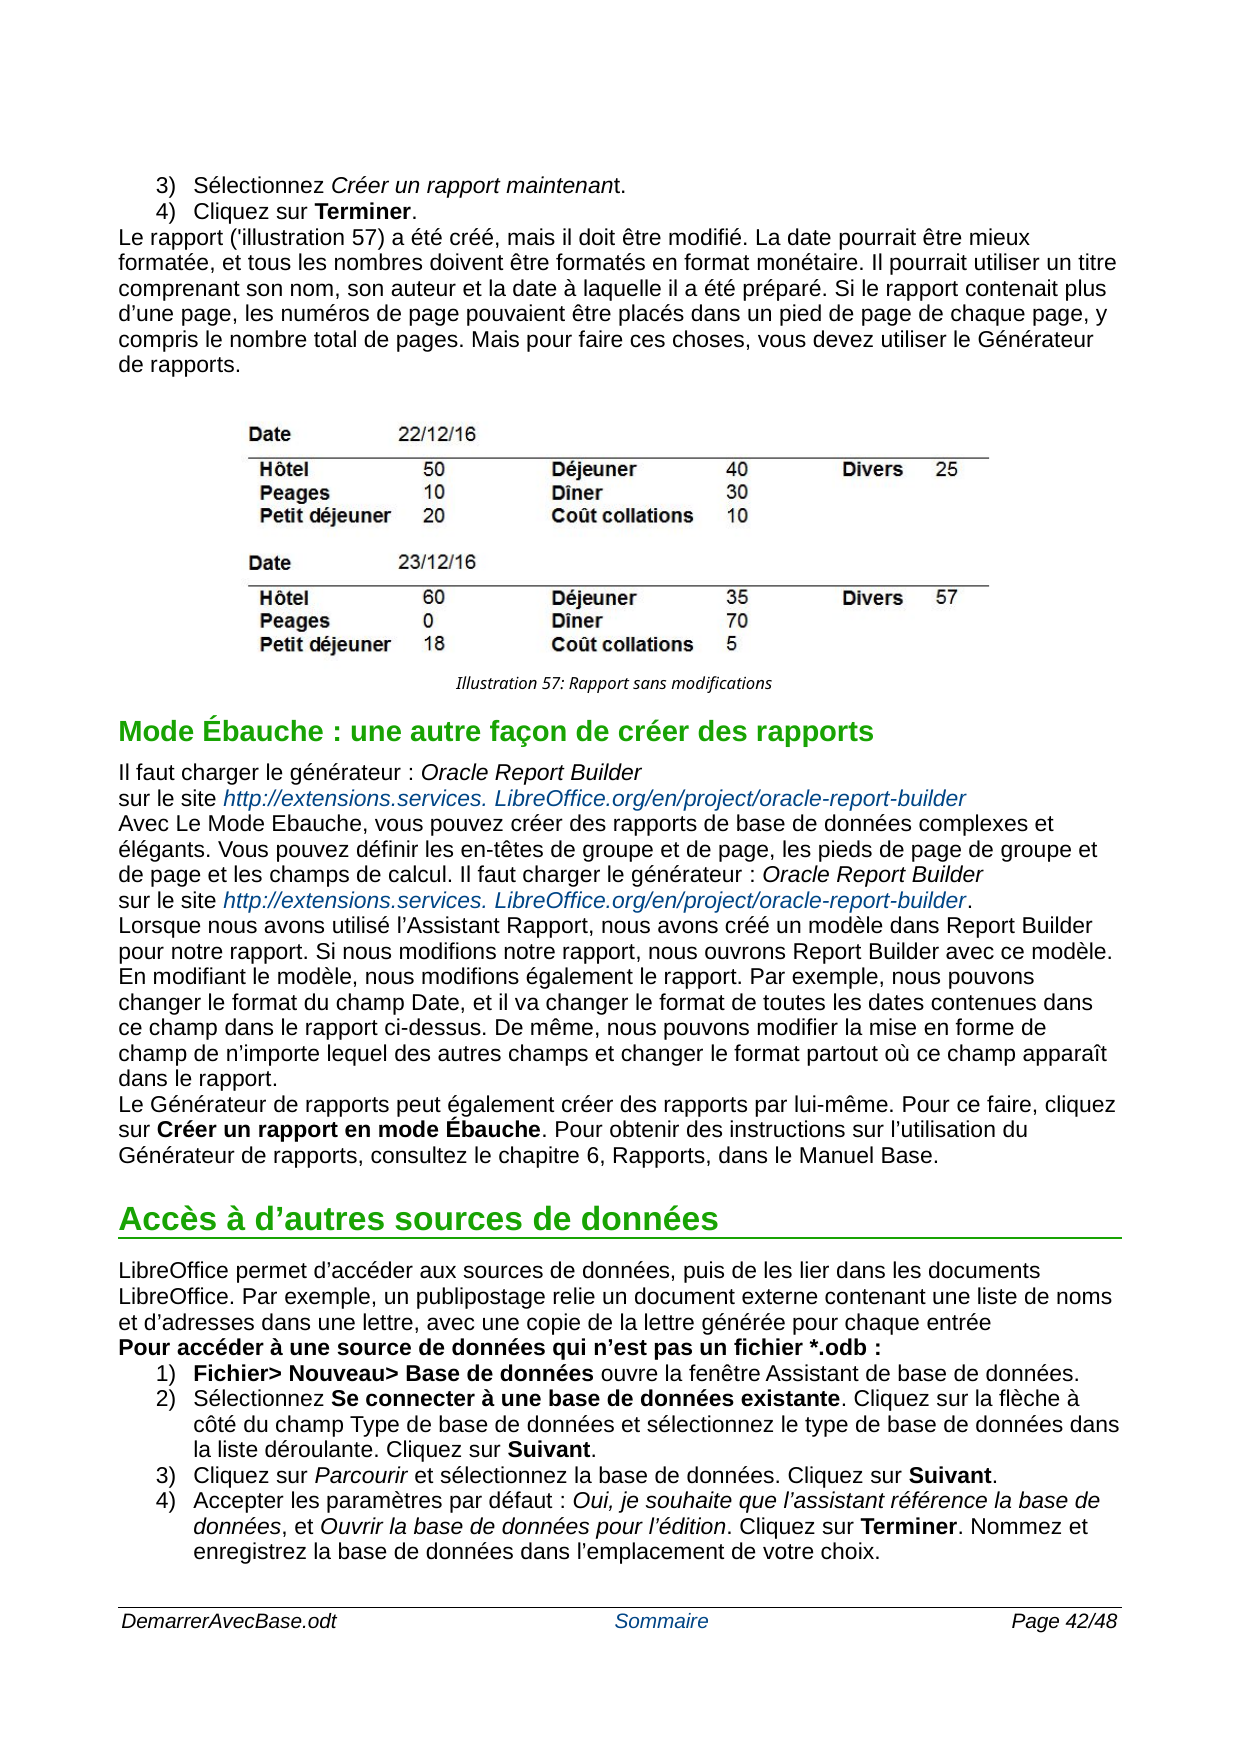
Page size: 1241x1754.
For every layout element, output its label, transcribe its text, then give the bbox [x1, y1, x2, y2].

text Il faut charger le générateur : Oracle Report Builder [118, 760, 1122, 785]
subtitle Mode Ébauche : une autre façon de créer des rapports [118, 426, 1122, 747]
text Pour accéder à une source de données qui n’est pas un fichier *.odb : [118, 1335, 1122, 1360]
list Cliquez sur Terminer. [156, 199, 1122, 224]
picture [241, 406, 990, 672]
list Accepter les paramètres par défaut : Oui, je souhaite que l’assistant référence la base de données, et Ouvrir la base de données pour l’édition. Cliquez sur Terminer. Nommez et enregistrez la base de données dans l’emplacement de votre choix. [156, 1488, 1122, 1564]
text Lorsque nous avons utilisé l’Assistant Rapport, nous avons créé un modèle dans Report Builder pour notre rapport. Si nous modifions notre rapport, nous ouvrons Report Builder avec ce modèle. En modifiant le modèle, nous modifions également le rapport. Par exemple, nous pouvons changer le format du champ Date, et il va changer le format de toutes les dates contenues dans ce champ dans le rapport ci-dessus. De même, nous pouvons modifier la mise en forme de champ de n’importe lequel des autres champs et changer le format partout où ce champ apparaît dans le rapport. [118, 913, 1122, 1091]
text Le rapport ('illustration 57) a été créé, mais il doit être modifié. La date pourrait être mieux formatée, et tous les nombres doivent être formatés en format monétaire. Il pourrait utiliser un titre comprenant son nom, son auteur et la date à laquelle il a été préparé. Si le rapport contenait plus d’une page, les numéros de page pouvaient être placés dans un pied de page de chaque page, y compris le nombre total de pages. Mais pour faire ces choses, vous devez utiliser le Générateur de rapports. [118, 224, 1122, 377]
text Illustration 57: Rapport sans modifications [246, 672, 984, 695]
text sur le site http://extensions.services. LibreOffice.org/en/project/oracle-report-builder [118, 785, 1122, 811]
list Fichier> Nouveau> Base de données ouvre la fenêtre Assistant de base de données. [156, 1360, 1122, 1386]
text Avec Le Mode Ebauche, vous pouvez créer des rapports de base de données complexes et élégants. Vous pouvez définir les en-têtes de groupe et de page, les pieds de page de groupe et de page et les champs de calcul. Il faut charger le générateur : Oracle Report Builder [118, 811, 1122, 887]
text sur le site http://extensions.services. LibreOffice.org/en/project/oracle-report-builder. [118, 887, 1122, 913]
list Sélectionnez Créer un rapport maintenant. [156, 173, 1122, 199]
text LibreOffice permet d’accéder aux sources de données, puis de les lier dans les documents LibreOffice. Par exemple, un publipostage relie un document externe contenant une liste de noms et d’adresses dans une lettre, avec une copie de la lettre générée pour chaque entrée [118, 1258, 1122, 1335]
subtitle Accès à d’autres sources de données [118, 1200, 1122, 1237]
list Sélectionnez Se connecter à une base de données existante. Cliquez sur la flèche à côté du champ Type de base de données et sélectionnez le type de base de données dans la liste déroulante. Cliquez sur Suivant. [156, 1386, 1122, 1462]
list Cliquez sur Parcourir et sélectionnez la base de données. Cliquez sur Suivant. [156, 1462, 1122, 1488]
text Le Générateur de rapports peut également créer des rapports par lui-même. Pour ce faire, cliquez sur Créer un rapport en mode Ébauche. Pour obtenir des instructions sur l’utilisation du Générateur de rapports, consultez le chapitre 6, Rapports, dans le Manuel Base. [118, 1091, 1122, 1168]
